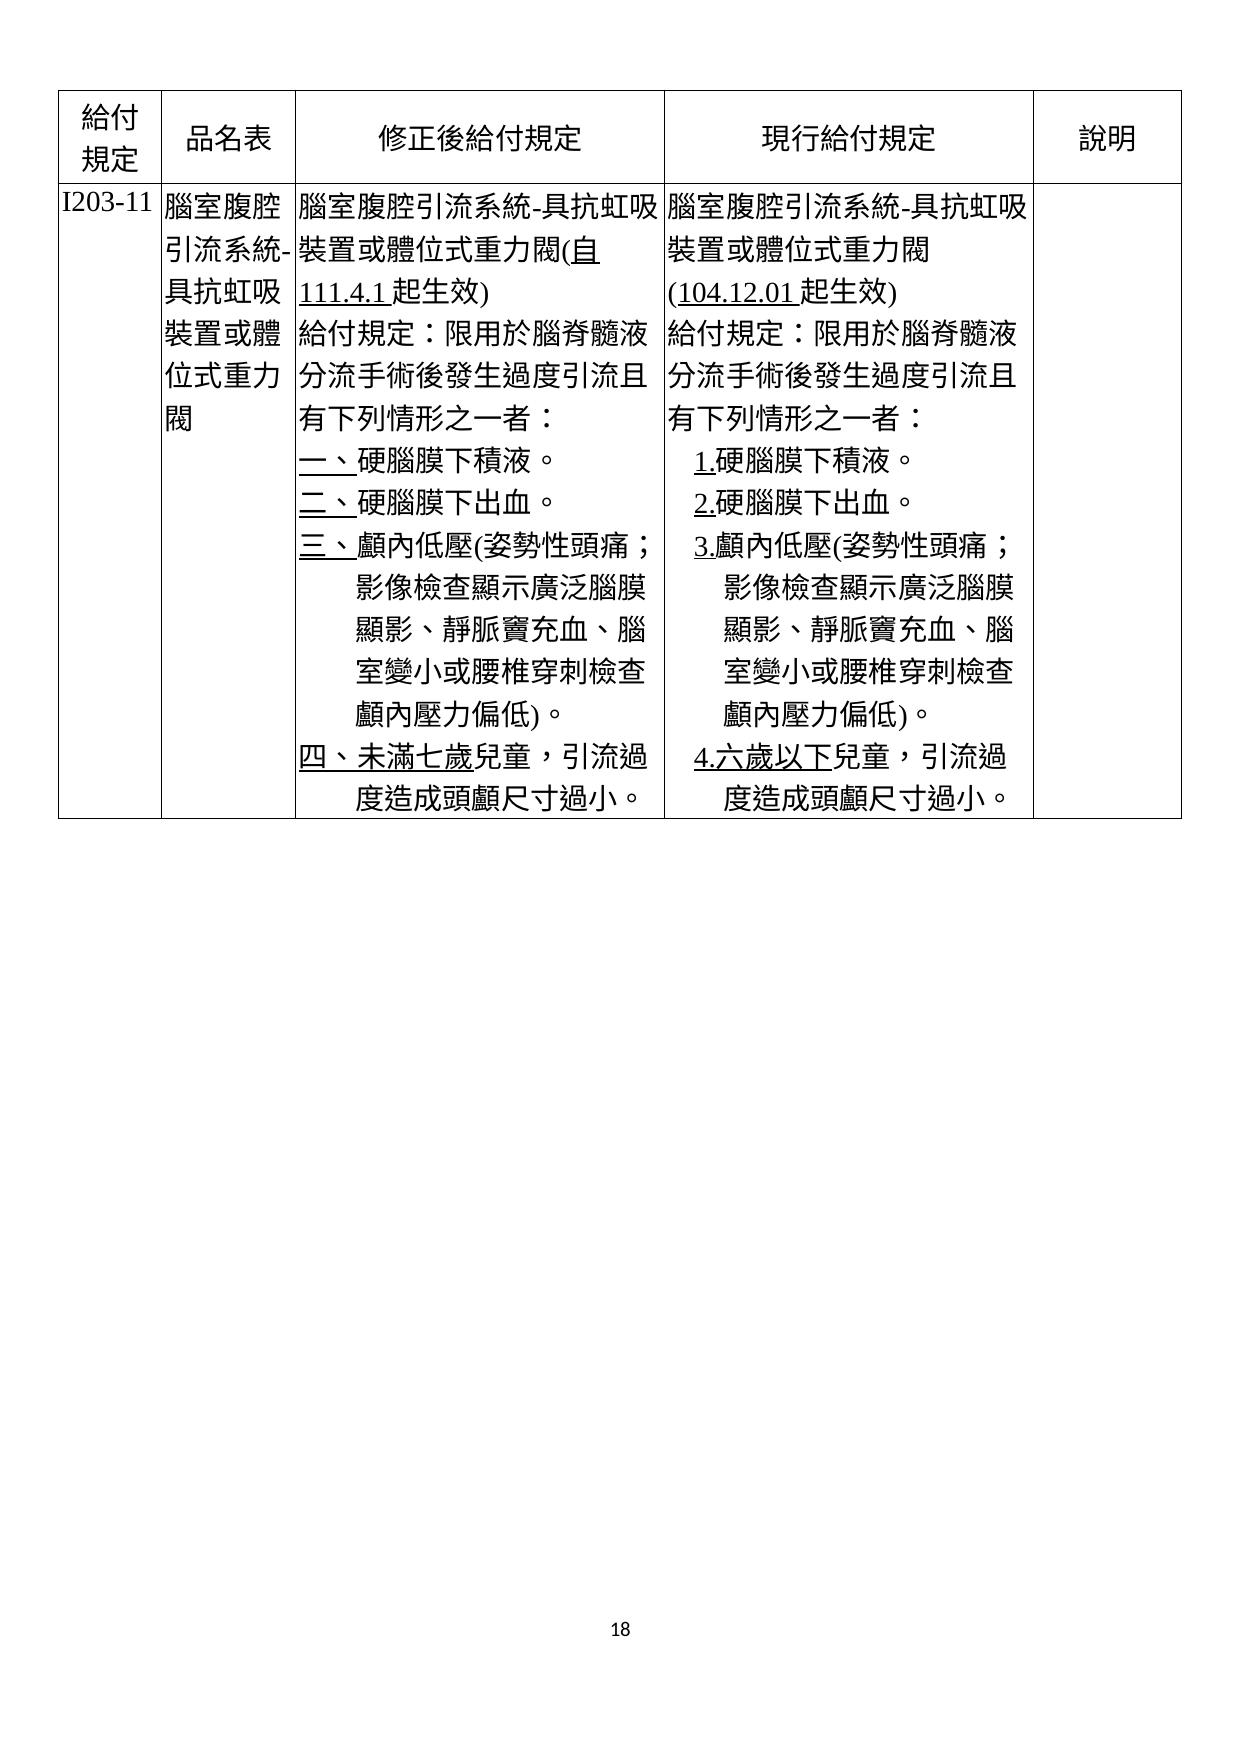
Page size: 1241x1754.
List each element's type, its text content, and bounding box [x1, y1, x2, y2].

table_header 給付 規定 [59, 91, 161, 183]
table_header 現行給付規定 [665, 91, 1033, 183]
table_cell 腦室腹腔引流系統-具抗虹吸裝置或體位式重力閥(自111.4.1起生效) 給付規定：限用於腦脊髓液分流手術後發生過度引流且有下列情形之一者： 一、硬腦膜下積液。 二、硬腦膜下出血。 三、顱內低壓(姿勢性頭痛；影像檢查顯示廣泛腦膜顯影、靜脈竇充血、腦室變小或腰椎穿刺檢查顱內壓力偏低)。 四、未滿七歲兒童，引流過度造成頭顱尺寸過小。 [296, 184, 664, 818]
table_header 修正後給付規定 [296, 91, 664, 183]
table_cell [1034, 184, 1181, 818]
table_header 說明 [1034, 91, 1181, 183]
table_header 品名表 [162, 91, 295, 183]
table_cell 腦室腹腔引流系統-具抗虹吸裝置或體位式重力閥(104.12.01起生效) 給付規定：限用於腦脊髓液分流手術後發生過度引流且有下列情形之一者： 1.硬腦膜下積液。 2.硬腦膜下出血。 3.顱內低壓(姿勢性頭痛；影像檢查顯示廣泛腦膜顯影、靜脈竇充血、腦室變小或腰椎穿刺檢查顱內壓力偏低)。 4.六歲以下兒童，引流過度造成頭顱尺寸過小。 [665, 184, 1033, 818]
table_cell I203-11 [59, 184, 161, 818]
table_cell 腦室腹腔引流系統-具抗虹吸裝置或體位式重力閥 [162, 184, 295, 818]
